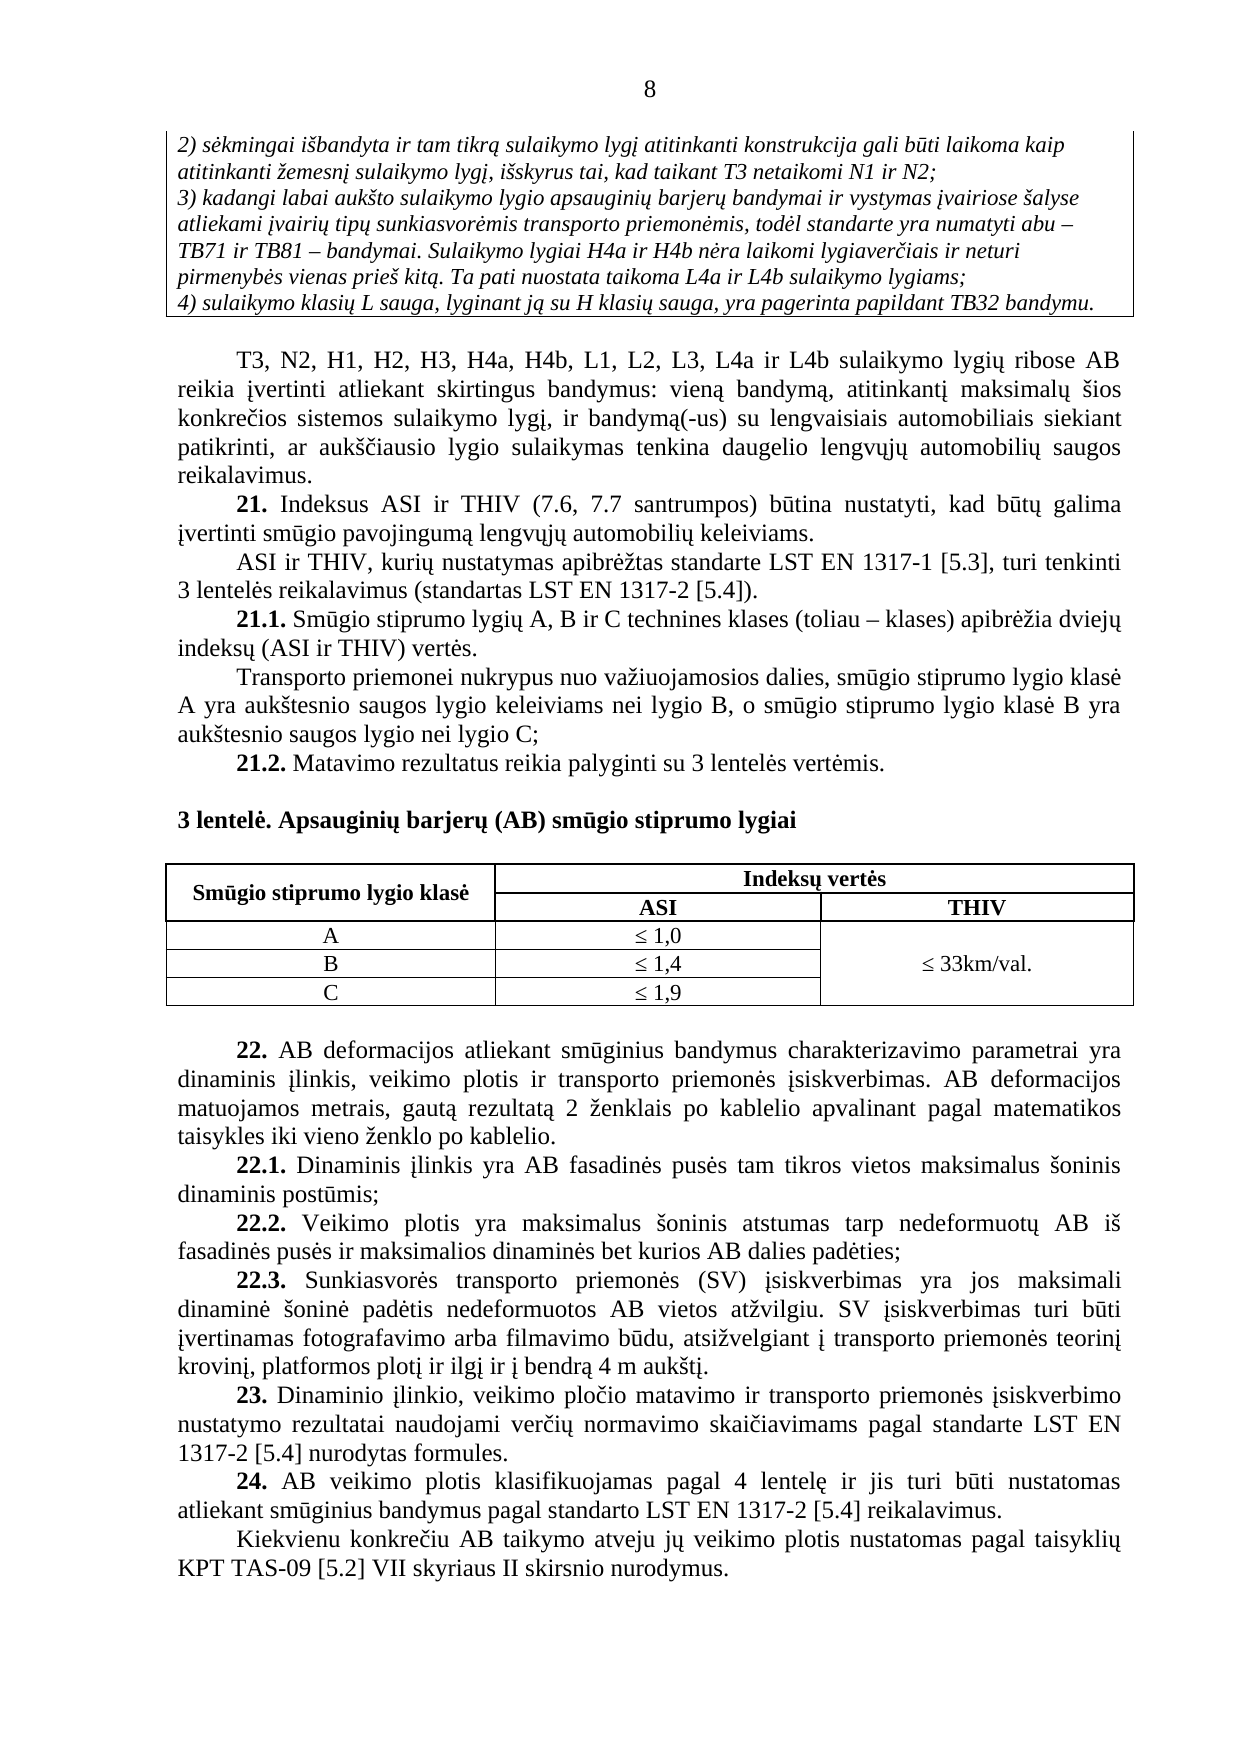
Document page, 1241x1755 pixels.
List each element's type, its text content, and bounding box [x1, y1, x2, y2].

text 3 lentelė. Apsauginių barjerų (AB) smūgio stiprumo lygiai [177, 806, 1122, 834]
text 22.1. Dinaminis įlinkis yra AB fasadinės pusės tam tikros vietos maksimalus šoninis dinaminis postūmis; [177, 1150, 1122, 1208]
text 21.2. Matavimo rezultatus reikia palyginti su 3 lentelės vertėmis. [177, 748, 1122, 777]
table_cell 2) sėkmingai išbandyta ir tam tikrą sulaikymo lygį atitinkanti konstrukcija gali būti laikoma kaip atitinkanti žemesnį sulaikymo lygį, išskyrus tai, kad taikant T3 netaikomi N1 ir N2; [167, 131, 1133, 184]
table_cell B [167, 950, 495, 977]
table_cell ≤ 33km/val. [821, 922, 1133, 1005]
text 21. Indeksus ASI ir THIV (7.6, 7.7 santrumpos) būtina nustatyti, kad būtų galima įvertinti smūgio pavojingumą lengvųjų automobilių keleiviams. [177, 489, 1122, 547]
text 21.1. Smūgio stiprumo lygių A, B ir C technines klases (toliau – klases) apibrėžia dviejų indeksų (ASI ir THIV) vertės. [177, 604, 1122, 662]
text 23. Dinaminio įlinkio, veikimo pločio matavimo ir transporto priemonės įsiskverbimo nustatymo rezultatai naudojami verčių normavimo skaičiavimams pagal standarte LST EN 1317-2 [5.4] nurodytas formules. [177, 1380, 1122, 1466]
text Transporto priemonei nukrypus nuo važiuojamosios dalies, smūgio stiprumo lygio klasė A yra aukštesnio saugos lygio keleiviams nei lygio B, o smūgio stiprumo lygio klasė B yra aukštesnio saugos lygio nei lygio C; [177, 662, 1122, 748]
text 22.3. Sunkiasvorės transporto priemonės (SV) įsiskverbimas yra jos maksimali dinaminė šoninė padėtis nedeformuotos AB vietos atžvilgiu. SV įsiskverbimas turi būti įvertinamas fotografavimo arba filmavimo būdu, atsižvelgiant į transporto priemonės teorinį krovinį, platformos plotį ir ilgį ir į bendrą 4 m aukštį. [177, 1265, 1122, 1380]
table_cell 3) kadangi labai aukšto sulaikymo lygio apsauginių barjerų bandymai ir vystymas įvairiose šalyse atliekami įvairių tipų sunkiasvorėmis transporto priemonėmis, todėl standarte yra numatyti abu – TB71 ir TB81 – bandymai. Sulaikymo lygiai H4a ir H4b nėra laikomi lygiaverčiais ir neturi pirmenybės vienas prieš kitą. Ta pati nuostata taikoma L4a ir L4b sulaikymo lygiams; [167, 184, 1133, 289]
table_cell ASI [496, 894, 820, 920]
text 24. AB veikimo plotis klasifikuojamas pagal 4 lentelę ir jis turi būti nustatomas atliekant smūginius bandymus pagal standarto LST EN 1317-2 [5.4] reikalavimus. [177, 1466, 1122, 1524]
text ASI ir THIV, kurių nustatymas apibrėžtas standarte LST EN 1317-1 [5.3], turi tenkinti 3 lentelės reikalavimus (standartas LST EN 1317-2 [5.4]). [177, 547, 1122, 604]
text Kiekvienu konkrečiu AB taikymo atveju jų veikimo plotis nustatomas pagal taisyklių KPT TAS-09 [5.2] VII skyriaus II skirsnio nurodymus. [177, 1524, 1122, 1581]
text 22.2. Veikimo plotis yra maksimalus šoninis atstumas tarp nedeformuotų AB iš fasadinės pusės ir maksimalios dinaminės bet kurios AB dalies padėties; [177, 1208, 1122, 1265]
table_header Smūgio stiprumo lygio klasė [167, 865, 494, 920]
table_cell ≤ 1,9 [496, 978, 820, 1005]
text 22. AB deformacijos atliekant smūginius bandymus charakterizavimo parametrai yra dinaminis įlinkis, veikimo plotis ir transporto priemonės įsiskverbimas. AB deformacijos matuojamos metrais, gautą rezultatą 2 ženklais po kablelio apvalinant pagal matematikos taisykles iki vieno ženklo po kablelio. [177, 1035, 1122, 1150]
table_cell A [167, 922, 495, 948]
table_header Indeksų vertės [496, 865, 1133, 892]
table_cell C [167, 978, 495, 1005]
table_cell 4) sulaikymo klasių L sauga, lyginant ją su H klasių sauga, yra pagerinta papildant TB32 bandymu. [167, 290, 1133, 316]
table_cell ≤ 1,4 [496, 950, 820, 977]
table_cell ≤ 1,0 [496, 922, 820, 948]
table_cell THIV [822, 894, 1133, 920]
text T3, N2, H1, H2, H3, H4a, H4b, L1, L2, L3, L4a ir L4b sulaikymo lygių ribose AB reikia įvertinti atliekant skirtingus bandymus: vieną bandymą, atitinkantį maksimalų šios konkrečios sistemos sulaikymo lygį, ir bandymą(-us) su lengvaisiais automobiliais siekiant patikrinti, ar aukščiausio lygio sulaikymas tenkina daugelio lengvųjų automobilių saugos reikalavimus. [177, 346, 1122, 489]
